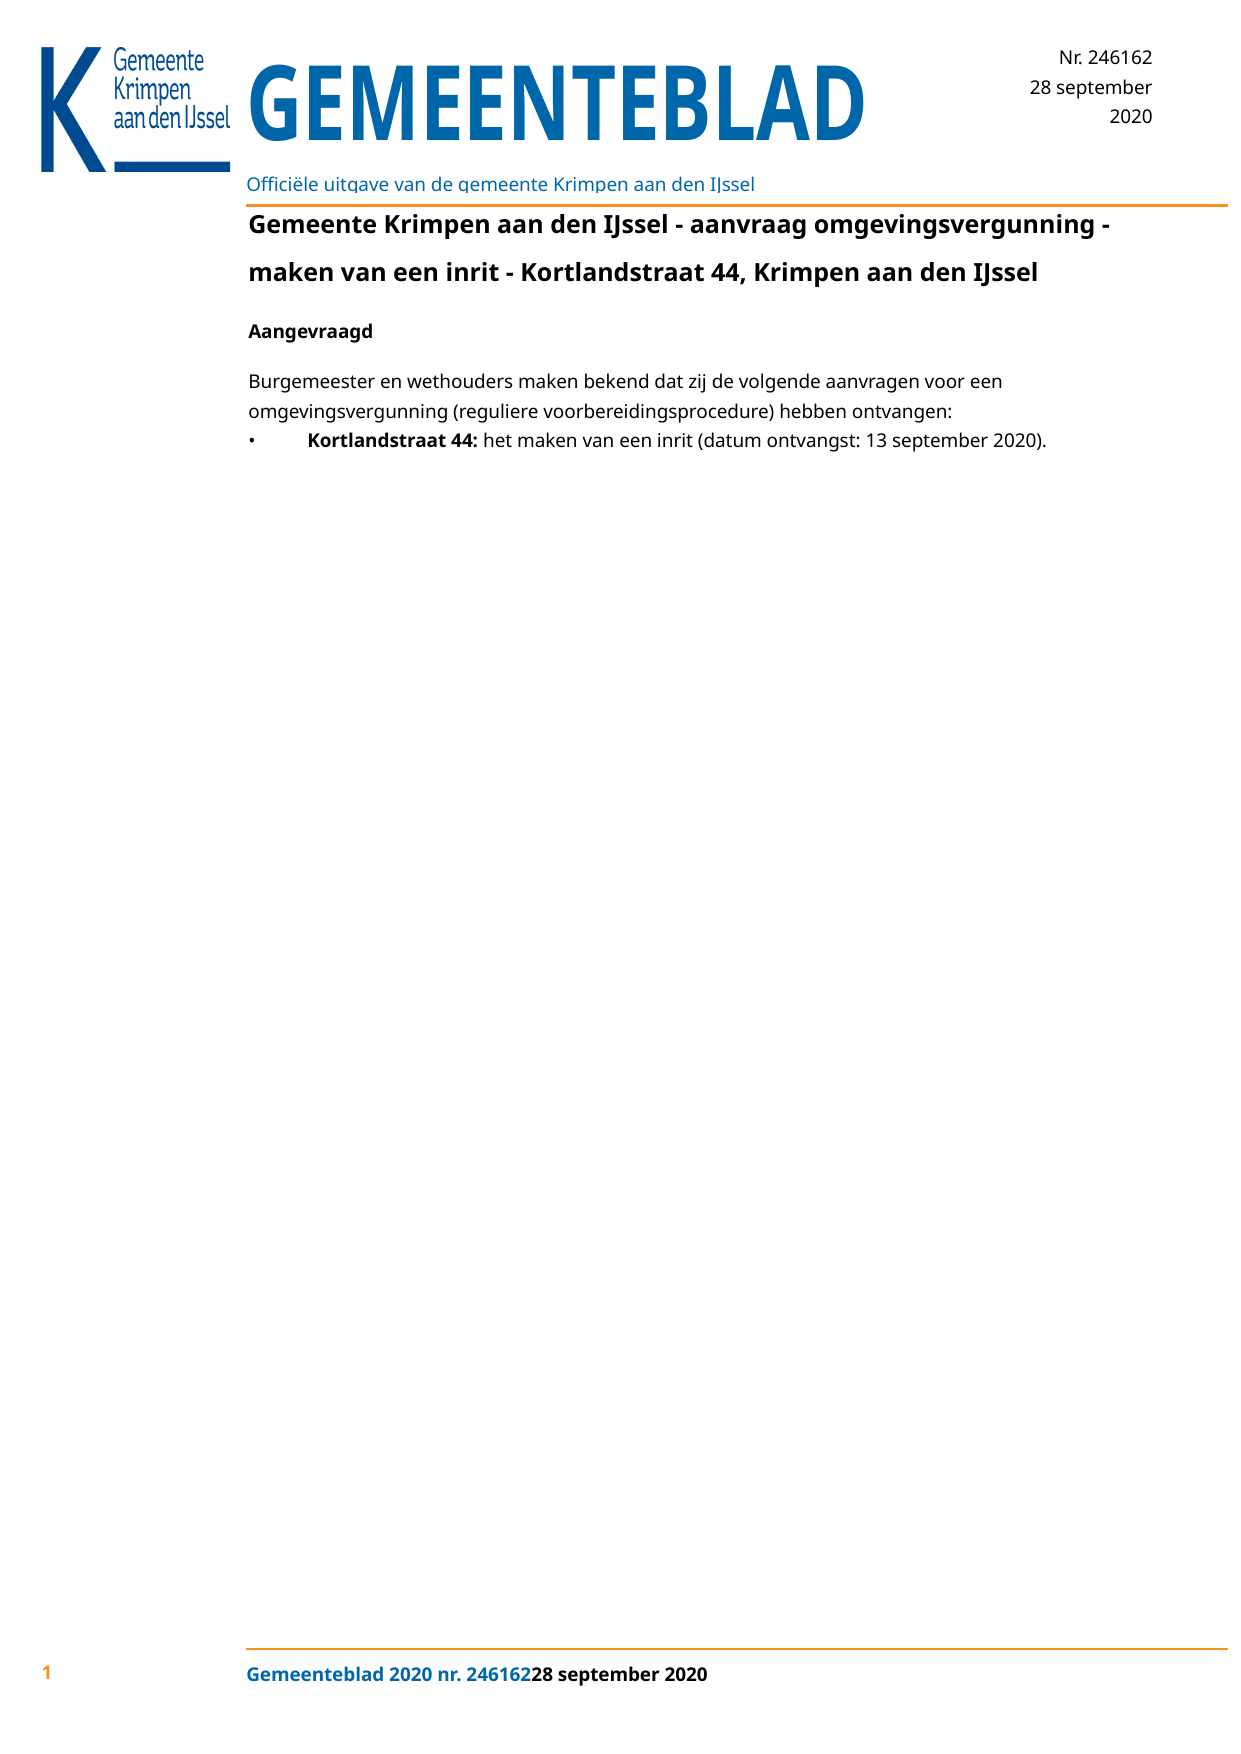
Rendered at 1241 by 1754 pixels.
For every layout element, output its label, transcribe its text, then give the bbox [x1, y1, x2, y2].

text Gemeente Krimpen aan den IJssel - aanvraag omgevingsvergunning - maken van een inrit - Kortlandstraat 44, Krimpen aan den IJssel [248, 207, 1152, 288]
text Burgemeester en wethouders maken bekend dat zij de volgende aanvragen voor een omgevingsvergunning (reguliere voorbereidingsprocedure) hebben ontvangen: [248, 368, 1152, 424]
list Kortlandstraat 44: het maken van een inrit (datum ontvangst: 13 september 2020). [248, 427, 1152, 453]
picture [41, 47, 231, 172]
text Aangevraagd [248, 318, 1152, 344]
